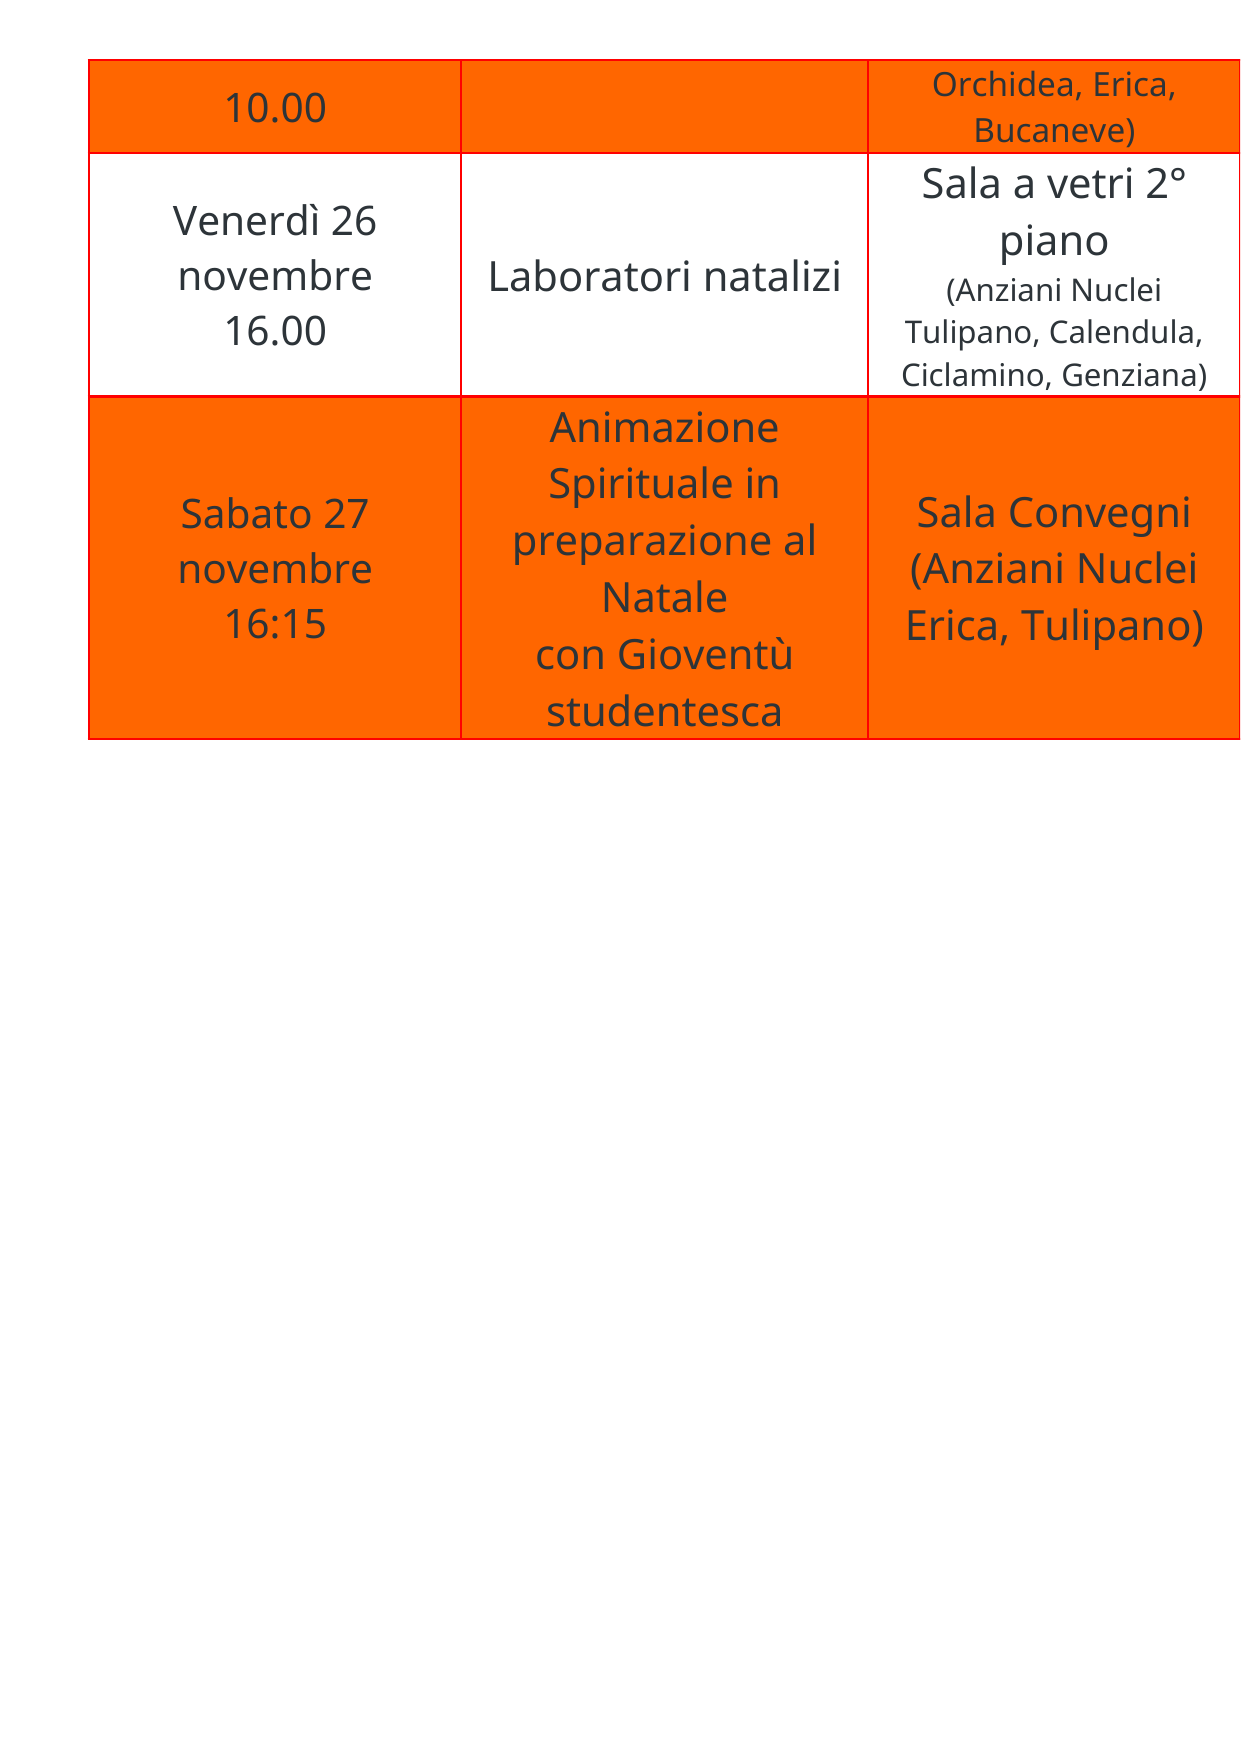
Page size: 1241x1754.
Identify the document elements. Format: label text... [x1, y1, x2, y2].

table_cell Animazione Spirituale in preparazione al Natale con Gioventù studentesca [462, 398, 867, 738]
table_cell Sala Convegni (Anziani Nuclei Erica, Tulipano) [869, 398, 1239, 738]
table_cell Sabato 27 novembre 16:15 [90, 398, 460, 738]
table_cell [462, 61, 867, 152]
table_cell Orchidea, Erica, Bucaneve) [869, 61, 1239, 152]
table_cell 10.00 [90, 61, 460, 152]
table_cell Laboratori natalizi [462, 154, 867, 395]
table_cell Venerdì 26 novembre 16.00 [90, 154, 460, 395]
table_cell Sala a vetri 2° piano (Anziani Nuclei Tulipano, Calendula, Ciclamino, Genziana) [869, 154, 1239, 395]
